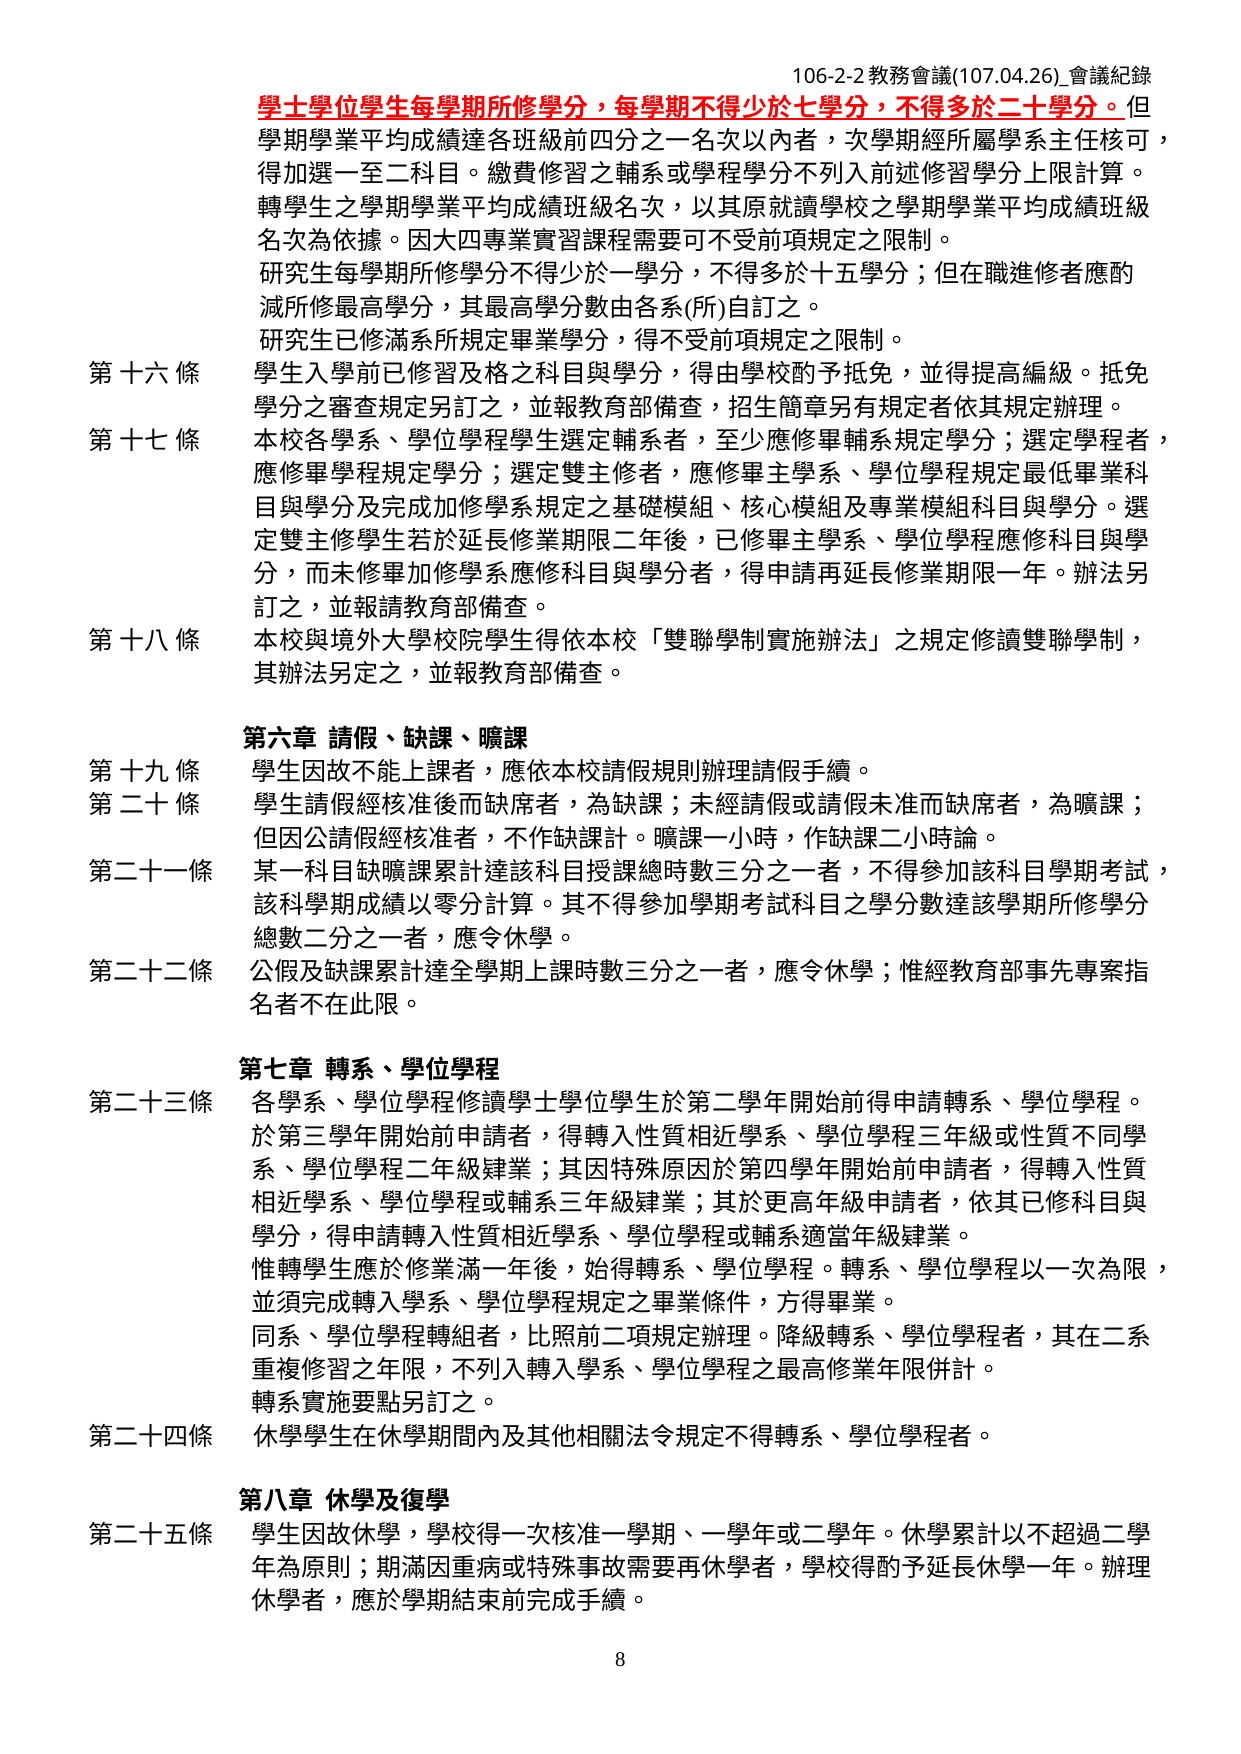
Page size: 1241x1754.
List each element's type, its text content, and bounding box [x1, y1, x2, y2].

text 第六章 請假、缺課、曠課 [242, 721, 1152, 754]
text 第 十五 條 各學系、學位學程修讀學士學位學生每學期所修學分，第一學年每學期不得少於十四學分，不得多於廿八學分。第二、三學年，每學期不得少於十四學分，不得多於廿五學分。第四學年每學期不得少於九學分，不得多於廿五學分。進修學制學士學位學生每學期所修學分，每學期不得少於七學分，不得多於二十學分。但學期學業平均成績達各班級前四分之一名次以內者，次學期經所屬學系主任核可，得加選一至二科目。繳費修習之輔系或學程學分不列入前述修習學分上限計算。轉學生之學期學業平均成績班級名次，以其原就讀學校之學期學業平均成績班級名次為依據。因大四專業實習課程需要可不受前項規定之限制。 [89, 89, 1152, 256]
text 第 十八 條 本校與境外大學校院學生得依本校「雙聯學制實施辦法」之規定修讀雙聯學制，其辦法另定之，並報教育部備查。 [89, 623, 1152, 689]
text 第八章 休學及復學 [239, 1483, 1152, 1516]
text 研究生已修滿系所規定畢業學分，得不受前項規定之限制。 [259, 323, 1152, 356]
text 第七章 轉系、學位學程 [239, 1052, 1152, 1085]
text 第 十九 條 學生因故不能上課者，應依本校請假規則辦理請假手續。 [89, 754, 1152, 787]
text 第二十一條 某一科目缺曠課累計達該科目授課總時數三分之一者，不得參加該科目學期考試，該科學期成績以零分計算。其不得參加學期考試科目之學分數達該學期所修學分總數二分之一者，應令休學。 [89, 854, 1152, 954]
text 惟轉學生應於修業滿一年後，始得轉系、學位學程。轉系、學位學程以一次為限，並須完成轉入學系、學位學程規定之畢業條件，方得畢業。 [251, 1252, 1150, 1318]
text 研究生每學期所修學分不得少於一學分，不得多於十五學分；但在職進修者應酌減所修最高學分，其最高學分數由各系(所)自訂之。 [259, 256, 1152, 323]
text 第二十四條 休學學生在休學期間內及其他相關法令規定不得轉系、學位學程者。 [89, 1418, 1152, 1452]
text 第 二十 條 學生請假經核准後而缺席者，為缺課；未經請假或請假未准而缺席者，為曠課；但因公請假經核准者，不作缺課計。曠課一小時，作缺課二小時論。 [89, 787, 1152, 854]
text 第二十二條 公假及缺課累計達全學期上課時數三分之一者，應令休學；惟經教育部事先專案指名者不在此限。 [89, 954, 1152, 1021]
text 第二十五條 學生因故休學，學校得一次核准一學期、一學年或二學年。休學累計以不超過二學年為原則；期滿因重病或特殊事故需要再休學者，學校得酌予延長休學一年。辦理休學者，應於學期結束前完成手續。 [89, 1516, 1152, 1616]
text 第 十七 條 本校各學系、學位學程學生選定輔系者，至少應修畢輔系規定學分；選定學程者，應修畢學程規定學分；選定雙主修者，應修畢主學系、學位學程規定最低畢業科目與學分及完成加修學系規定之基礎模組、核心模組及專業模組科目與學分。選定雙主修學生若於延長修業期限二年後，已修畢主學系、學位學程應修科目與學分，而未修畢加修學系應修科目與學分者，得申請再延長修業期限一年。辦法另訂之，並報請教育部備查。 [89, 423, 1152, 623]
text 同系、學位學程轉組者，比照前二項規定辦理。降級轉系、學位學程者，其在二系重複修習之年限，不列入轉入學系、學位學程之最高修業年限併計。 [251, 1318, 1152, 1385]
text 第二十三條 各學系、學位學程修讀學士學位學生於第二學年開始前得申請轉系、學位學程。於第三學年開始前申請者，得轉入性質相近學系、學位學程三年級或性質不同學系、學位學程二年級肄業；其因特殊原因於第四學年開始前申請者，得轉入性質相近學系、學位學程或輔系三年級肄業；其於更高年級申請者，依其已修科目與學分，得申請轉入性質相近學系、學位學程或輔系適當年級肄業。 [89, 1085, 1150, 1252]
text 轉系實施要點另訂之。 [251, 1385, 1152, 1418]
text 第 十六 條 學生入學前已修習及格之科目與學分，得由學校酌予抵免，並得提高編級。抵免學分之審查規定另訂之，並報教育部備查，招生簡章另有規定者依其規定辦理。 [89, 356, 1152, 423]
